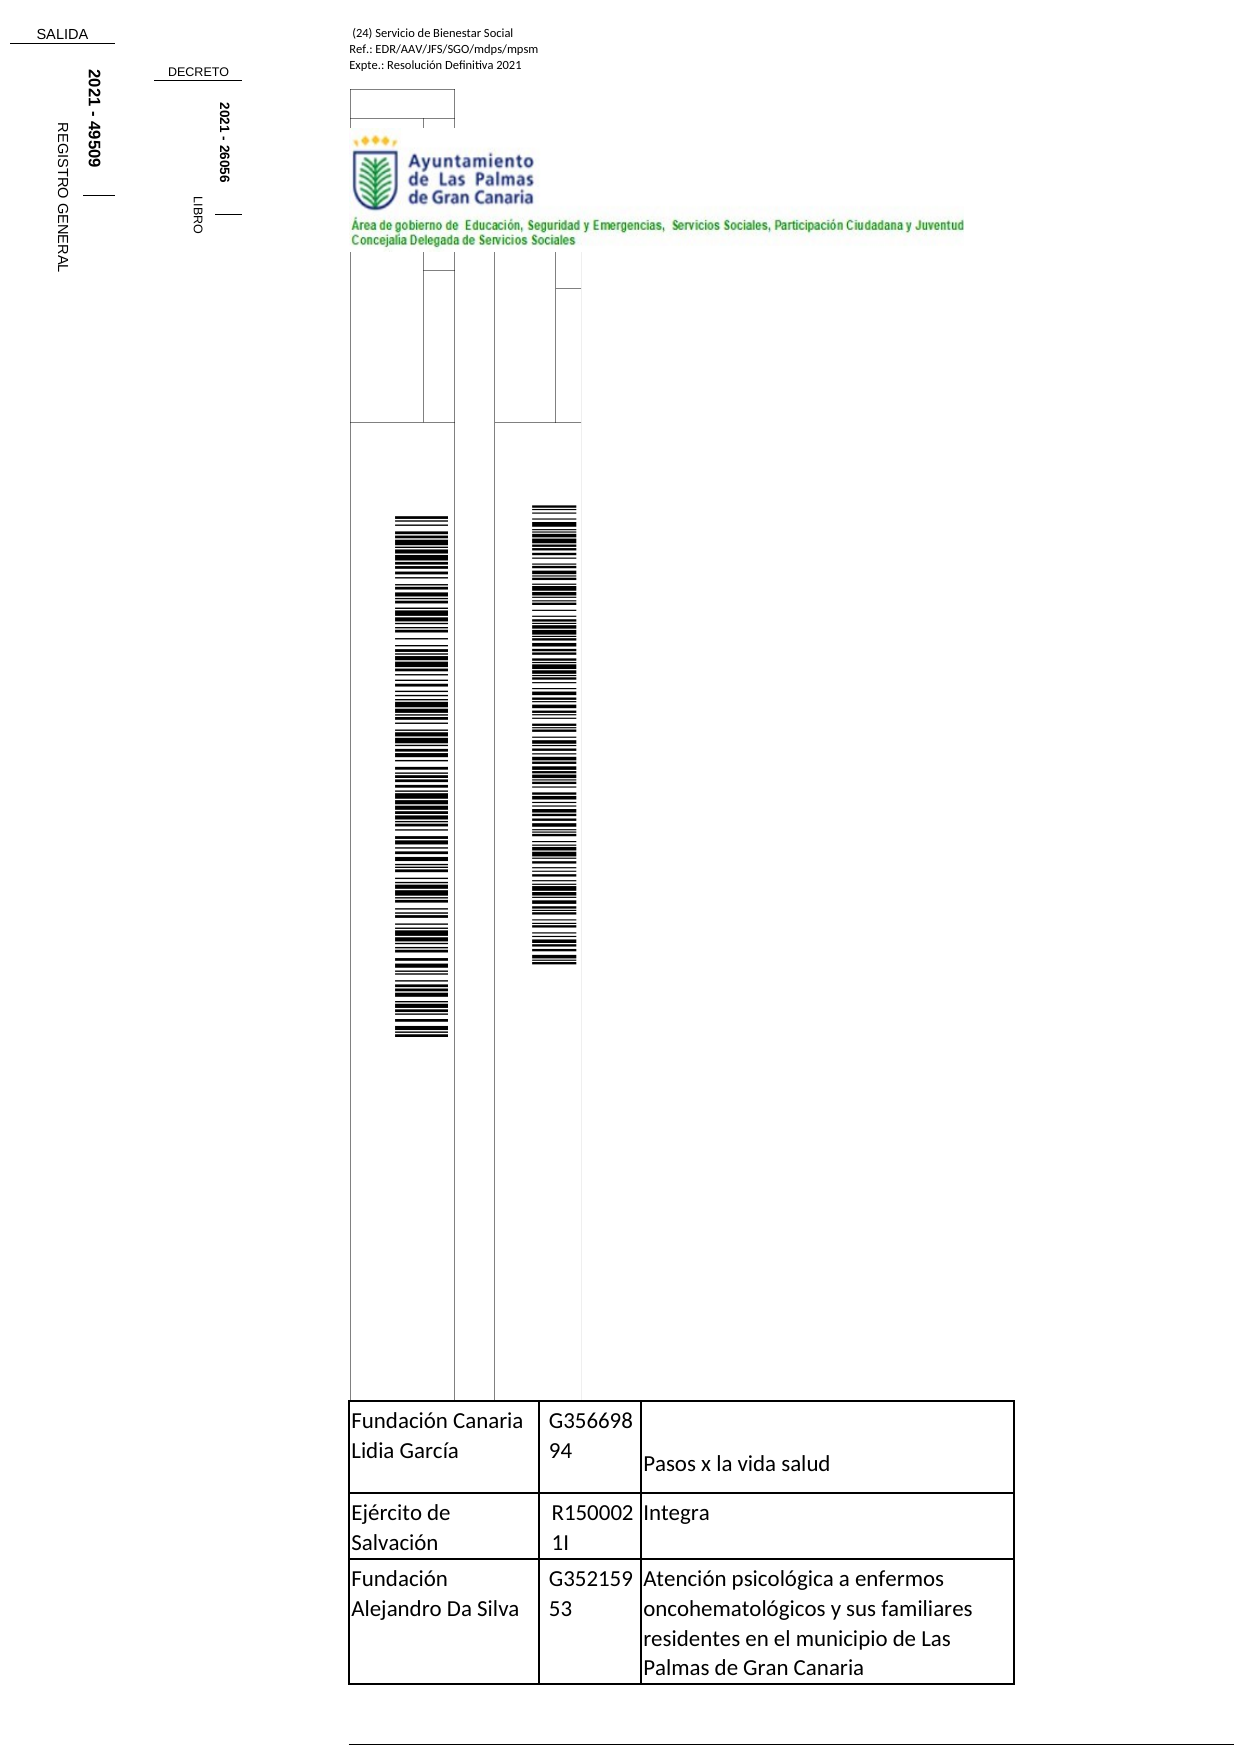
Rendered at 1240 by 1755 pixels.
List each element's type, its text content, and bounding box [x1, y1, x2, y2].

table_cell G35215953 [540, 1560, 640, 1683]
table_cell G35669894 [540, 1402, 640, 1492]
table_cell Ejército de Salvación [350, 1494, 538, 1558]
table_cell Fundación Canaria Lidia García [350, 1402, 538, 1492]
table_cell Pasos x la vida salud [642, 1402, 1013, 1492]
table_cell Fundación Alejandro Da Silva [350, 1560, 538, 1683]
table_cell Atención psicológica a enfermos oncohematológicos y sus familiares residentes en el municipio de Las Palmas de Gran Canaria [642, 1560, 1013, 1683]
table_cell R1500021I [540, 1494, 640, 1558]
table_cell Integra [642, 1494, 1013, 1558]
